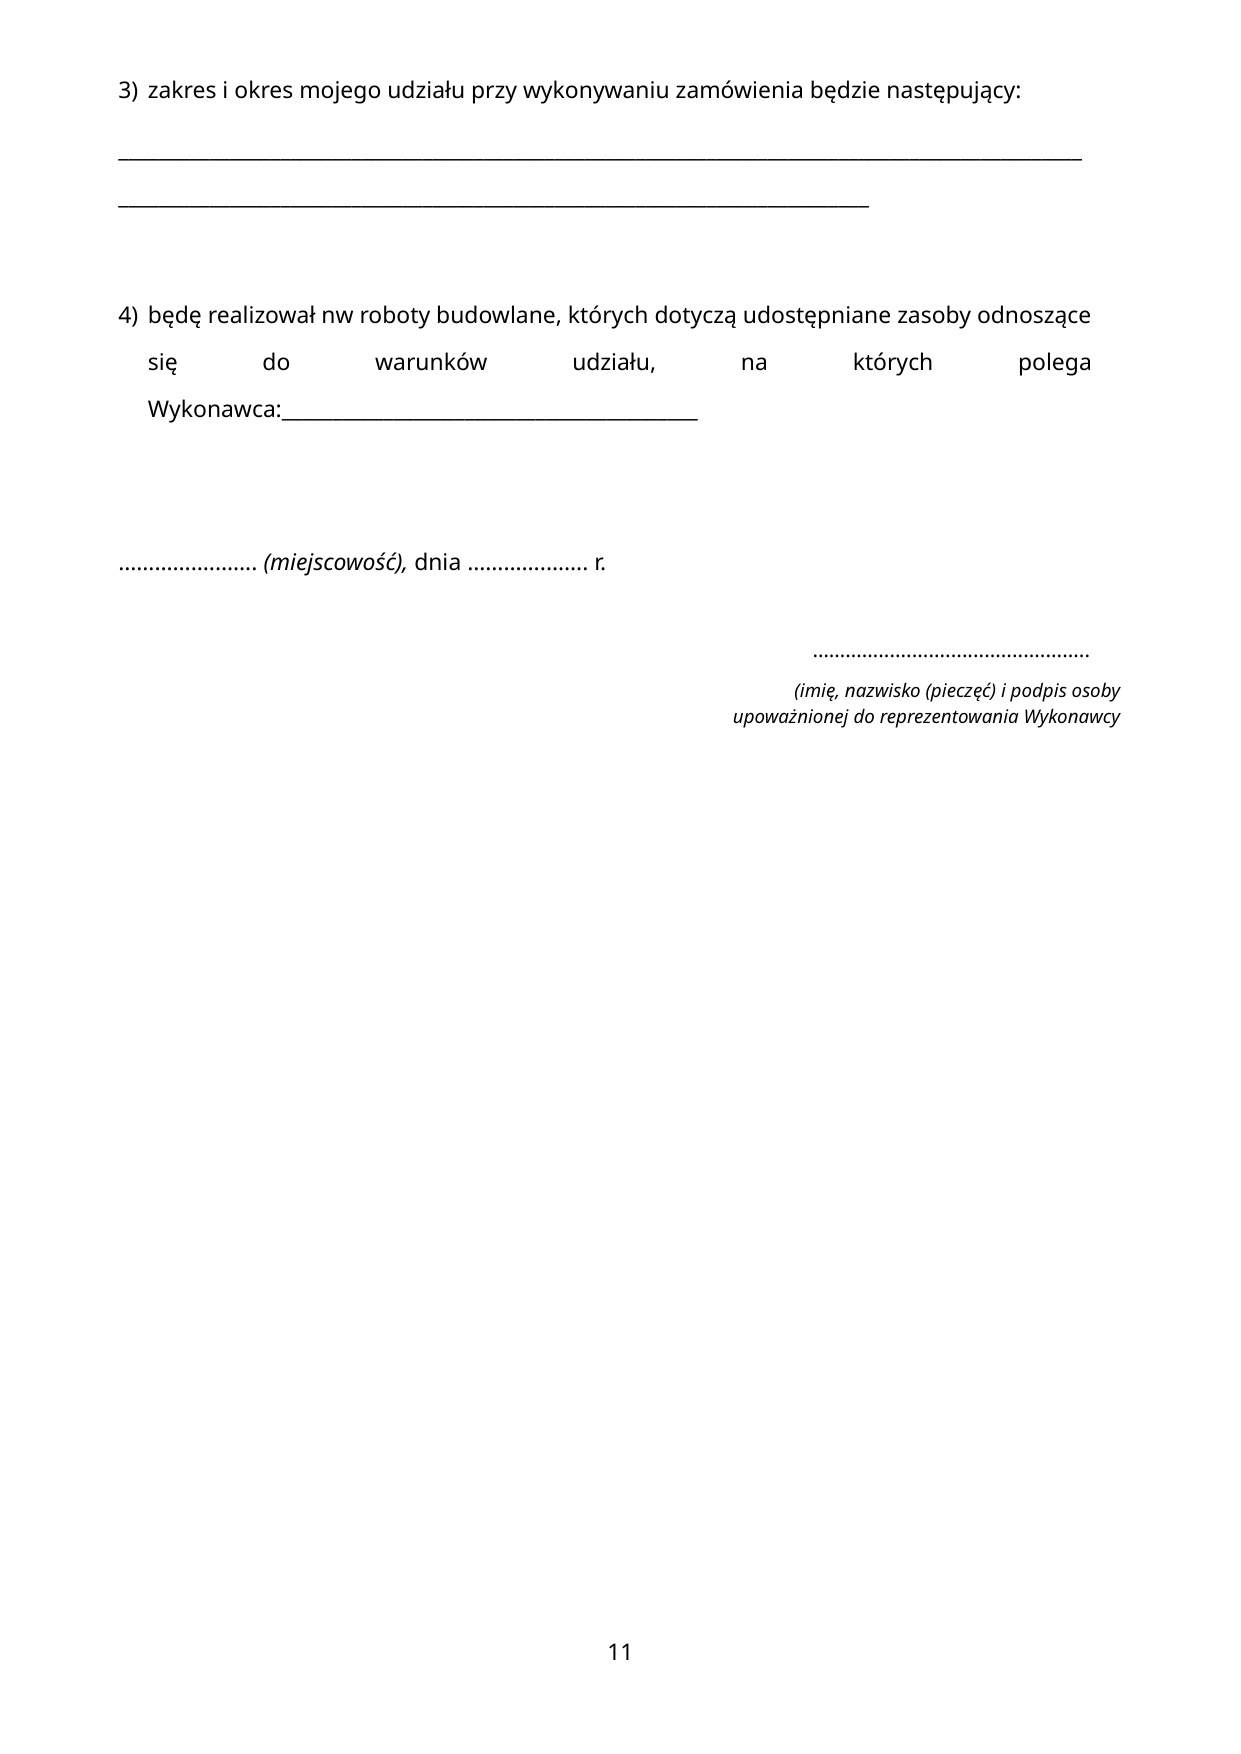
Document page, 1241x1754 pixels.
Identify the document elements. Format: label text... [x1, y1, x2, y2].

list będę realizował nw roboty budowlane, których dotyczą udostępniane zasoby odnoszące się do warunków udziału, na których polega Wykonawca:_________________________________________ [118, 299, 1092, 424]
text …………….……. (miejscowość), dnia ………….……. r. [118, 546, 1122, 577]
text (imię, nazwisko (pieczęć) i podpis osoby [118, 678, 1122, 703]
text _________________________________________________________________________________________________________________________________________________________________________ [118, 133, 1092, 211]
text …………...................................... [783, 635, 1122, 663]
text upoważnionej do reprezentowania Wykonawcy [118, 703, 1122, 729]
list zakres i okres mojego udziału przy wykonywaniu zamówienia będzie następujący: [118, 74, 1092, 105]
